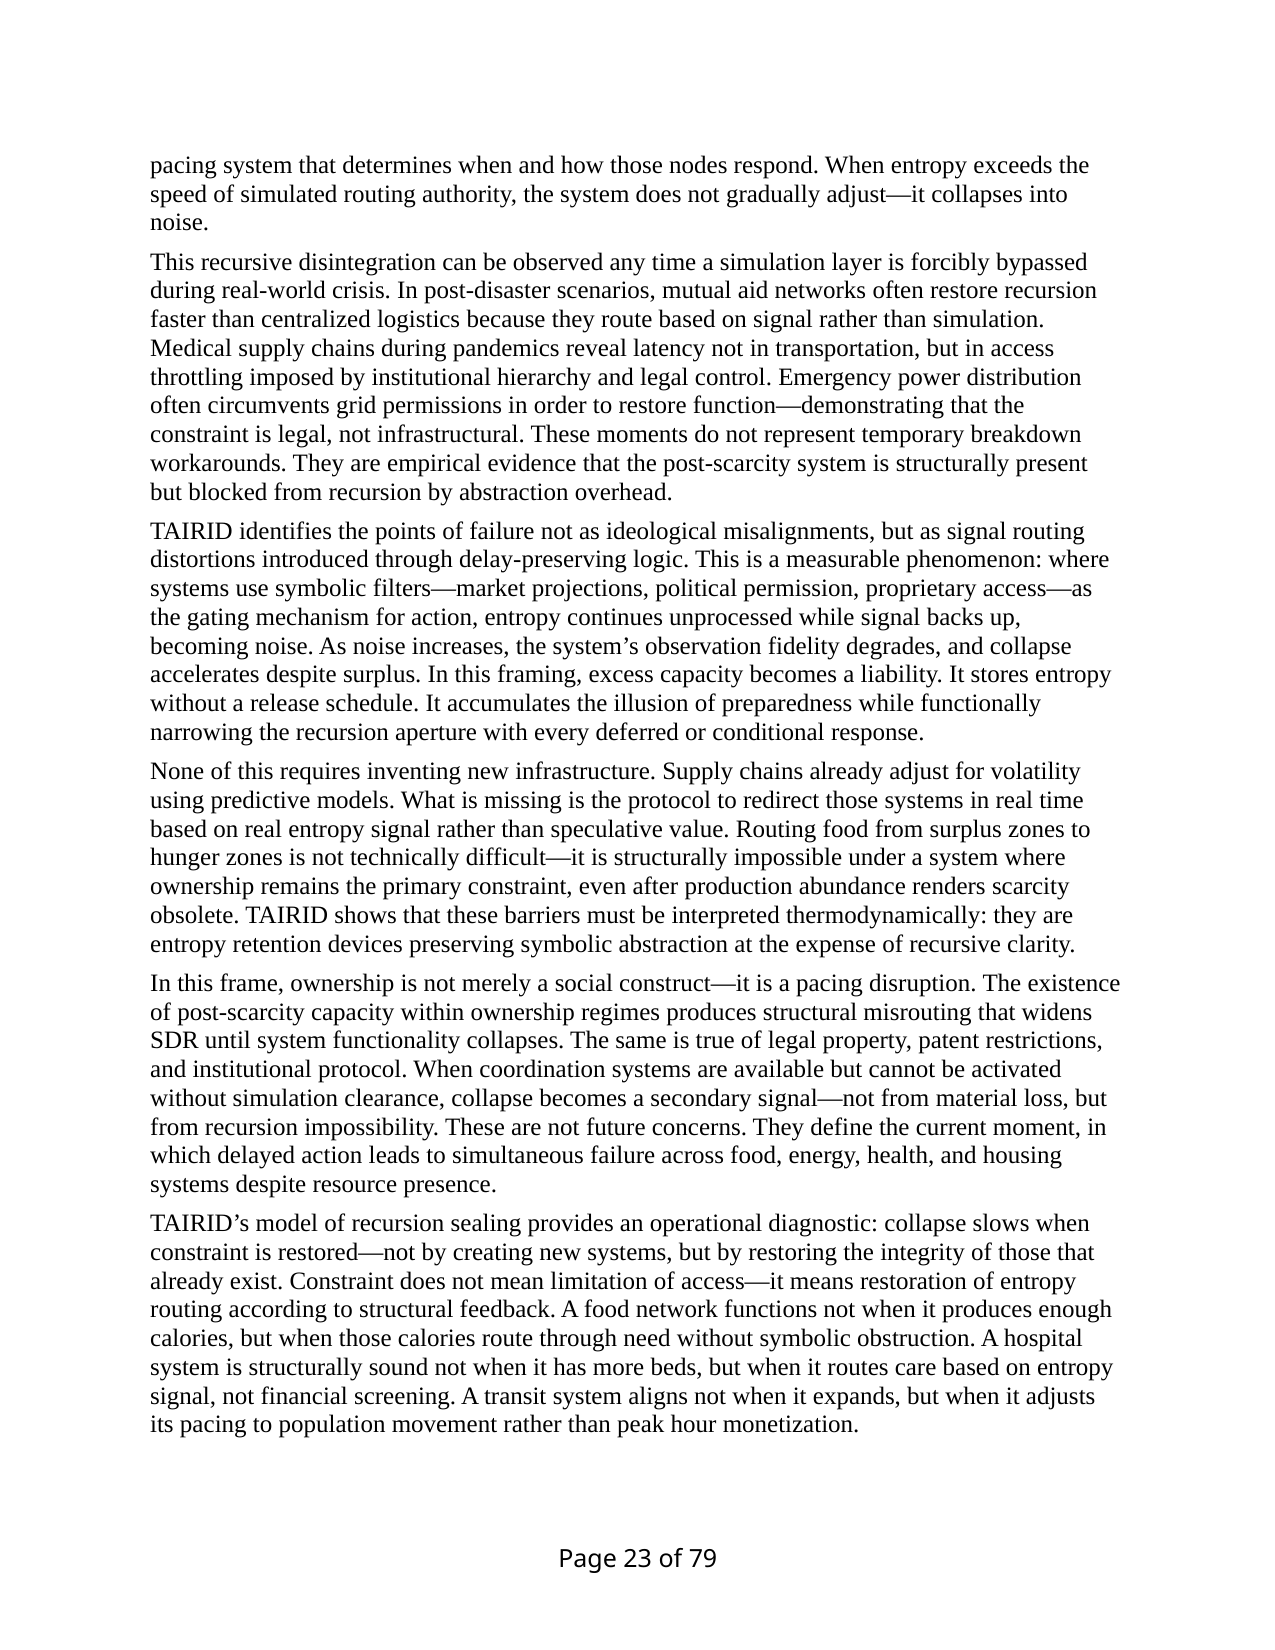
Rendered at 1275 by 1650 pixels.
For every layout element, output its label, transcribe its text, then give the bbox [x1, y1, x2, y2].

text TAIRID’s model of recursion sealing provides an operational diagnostic: collapse slows when constraint is restored—not by creating new systems, but by restoring the integrity of those that already exist. Constraint does not mean limitation of access—it means restoration of entropy routing according to structural feedback. A food network functions not when it produces enough calories, but when those calories route through need without symbolic obstruction. A hospital system is structurally sound not when it has more beds, but when it routes care based on entropy signal, not financial screening. A transit system aligns not when it expands, but when it adjusts its pacing to population movement rather than peak hour monetization. [150, 1208, 1125, 1438]
text pacing system that determines when and how those nodes respond. When entropy exceeds the speed of simulated routing authority, the system does not gradually adjust—it collapses into noise. [150, 150, 1125, 236]
text In this frame, ownership is not merely a social construct—it is a pacing disruption. The existence of post-scarcity capacity within ownership regimes produces structural misrouting that widens SDR until system functionality collapses. The same is true of legal property, patent restrictions, and institutional protocol. When coordination systems are available but cannot be activated without simulation clearance, collapse becomes a secondary signal—not from material loss, but from recursion impossibility. These are not future concerns. They define the current moment, in which delayed action leads to simultaneous failure across food, energy, health, and housing systems despite resource presence. [150, 968, 1125, 1198]
text None of this requires inventing new infrastructure. Supply chains already adjust for volatility using predictive models. What is missing is the protocol to redirect those systems in real time based on real entropy signal rather than speculative value. Routing food from surplus zones to hunger zones is not technically difficult—it is structurally impossible under a system where ownership remains the primary constraint, even after production abundance renders scarcity obsolete. TAIRID shows that these barriers must be interpreted thermodynamically: they are entropy retention devices preserving symbolic abstraction at the expense of recursive clarity. [150, 756, 1125, 957]
text TAIRID identifies the points of failure not as ideological misalignments, but as signal routing distortions introduced through delay-preserving logic. This is a measurable phenomenon: where systems use symbolic filters—market projections, political permission, proprietary access—as the gating mechanism for action, entropy continues unprocessed while signal backs up, becoming noise. As noise increases, the system’s observation fidelity degrades, and collapse accelerates despite surplus. In this framing, excess capacity becomes a liability. It stores entropy without a release schedule. It accumulates the illusion of preparedness while functionally narrowing the recursion aperture with every deferred or conditional response. [150, 516, 1125, 746]
text This recursive disintegration can be observed any time a simulation layer is forcibly bypassed during real-world crisis. In post-disaster scenarios, mutual aid networks often restore recursion faster than centralized logistics because they route based on signal rather than simulation. Medical supply chains during pandemics reveal latency not in transportation, but in access throttling imposed by institutional hierarchy and legal control. Emergency power distribution often circumvents grid permissions in order to restore function—demonstrating that the constraint is legal, not infrastructural. These moments do not represent temporary breakdown workarounds. They are empirical evidence that the post-scarcity system is structurally present but blocked from recursion by abstraction overhead. [150, 247, 1125, 505]
